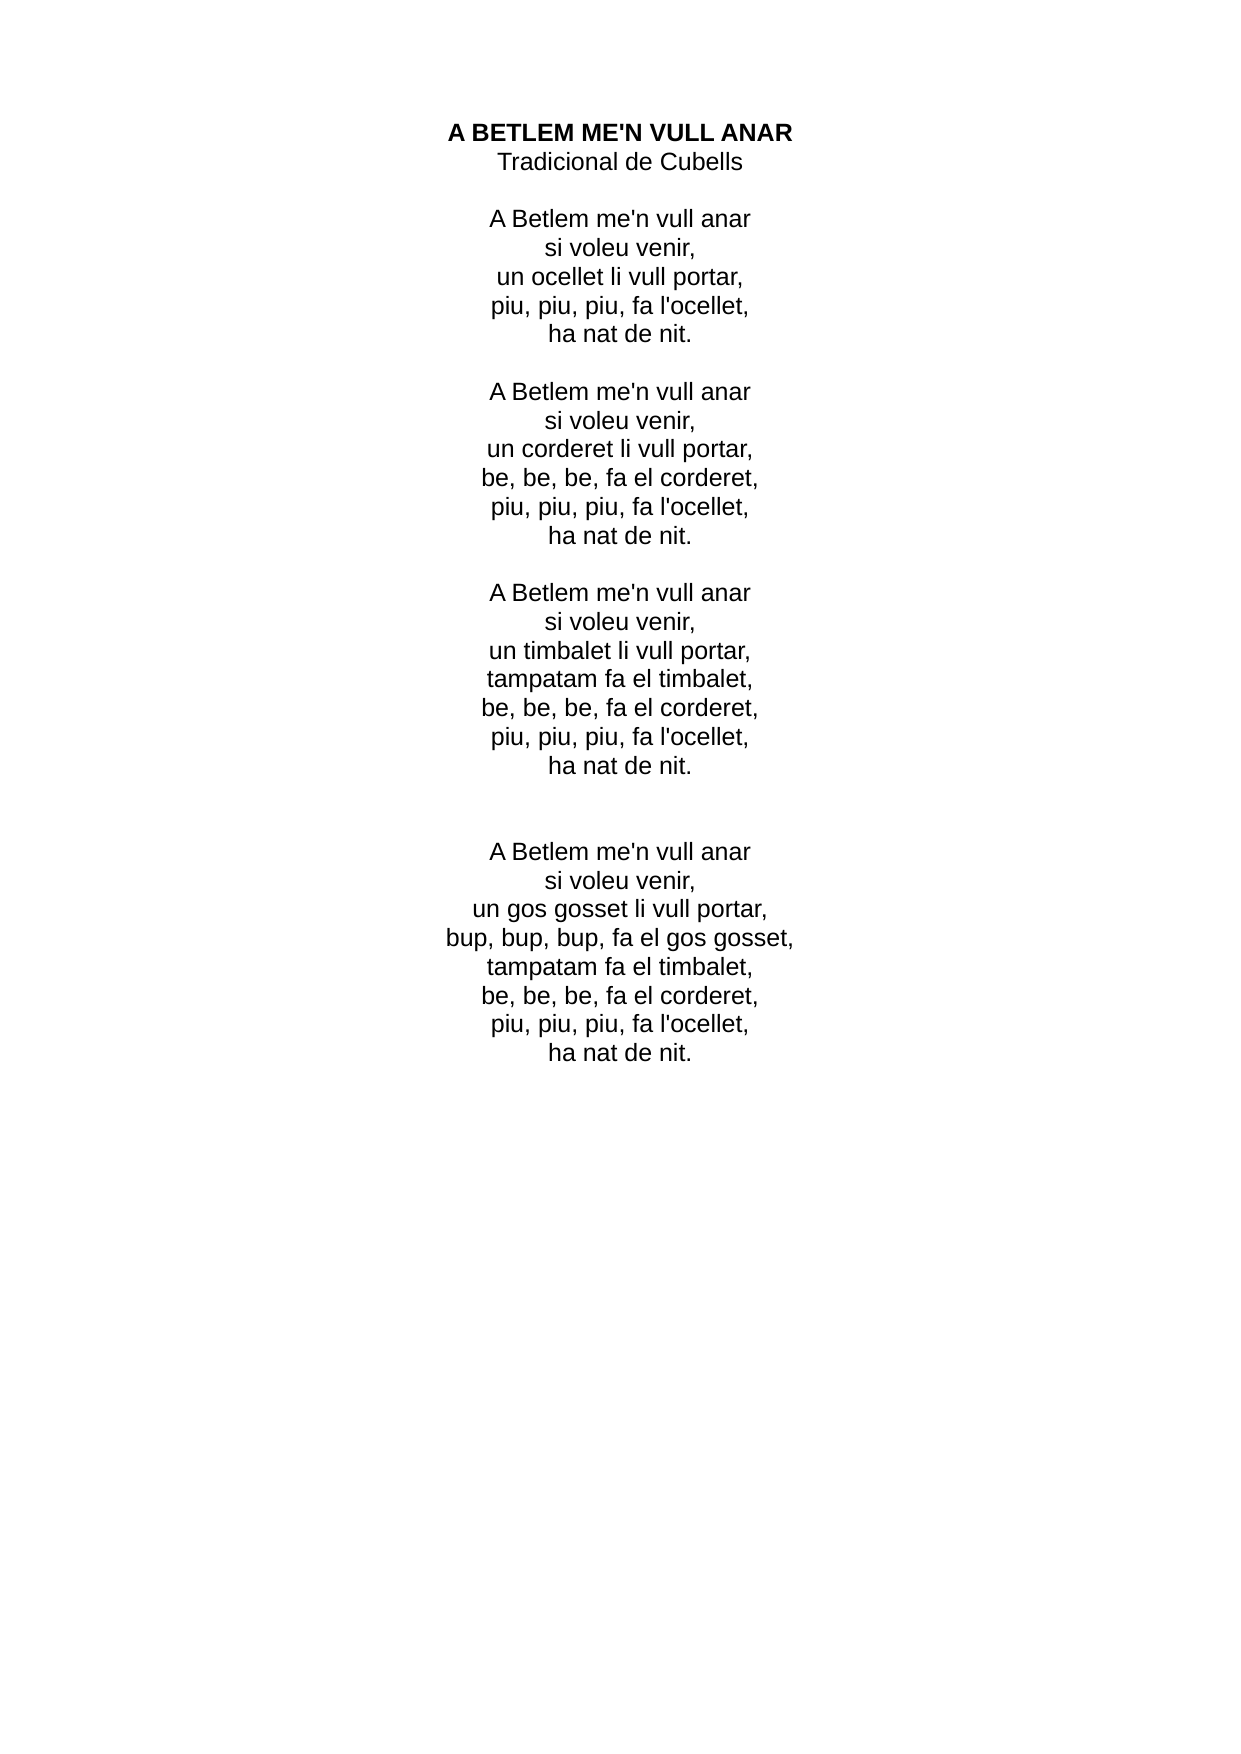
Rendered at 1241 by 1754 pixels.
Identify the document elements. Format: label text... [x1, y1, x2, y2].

text piu, piu, piu, fa l'ocellet, [118, 1009, 1122, 1038]
text piu, piu, piu, fa l'ocellet, [118, 492, 1122, 521]
text be, be, be, fa el corderet, [118, 693, 1122, 722]
text ha nat de nit. [118, 1038, 1122, 1067]
text si voleu venir, [118, 866, 1122, 894]
text piu, piu, piu, fa l'ocellet, [118, 722, 1122, 751]
text bup, bup, bup, fa el gos gosset, [118, 923, 1122, 952]
text ha nat de nit. [118, 521, 1122, 549]
text Tradicional de Cubells [118, 147, 1122, 176]
text A Betlem me'n vull anar [118, 377, 1122, 406]
text tampatam fa el timbalet, [118, 952, 1122, 981]
text piu, piu, piu, fa l'ocellet, [118, 291, 1122, 319]
text A Betlem me'n vull anar [118, 837, 1122, 866]
text si voleu venir, [118, 233, 1122, 262]
text un gos gosset li vull portar, [118, 894, 1122, 923]
text be, be, be, fa el corderet, [118, 463, 1122, 492]
text tampatam fa el timbalet, [118, 664, 1122, 693]
text un corderet li vull portar, [118, 434, 1122, 463]
text be, be, be, fa el corderet, [118, 981, 1122, 1009]
text A Betlem me'n vull anar [118, 578, 1122, 607]
text si voleu venir, [118, 607, 1122, 636]
text ha nat de nit. [118, 751, 1122, 779]
text un ocellet li vull portar, [118, 262, 1122, 291]
text ha nat de nit. [118, 319, 1122, 348]
text A Betlem me'n vull anar [118, 204, 1122, 233]
text A BETLEM ME'N VULL ANAR [118, 118, 1122, 147]
text un timbalet li vull portar, [118, 636, 1122, 664]
text si voleu venir, [118, 406, 1122, 434]
